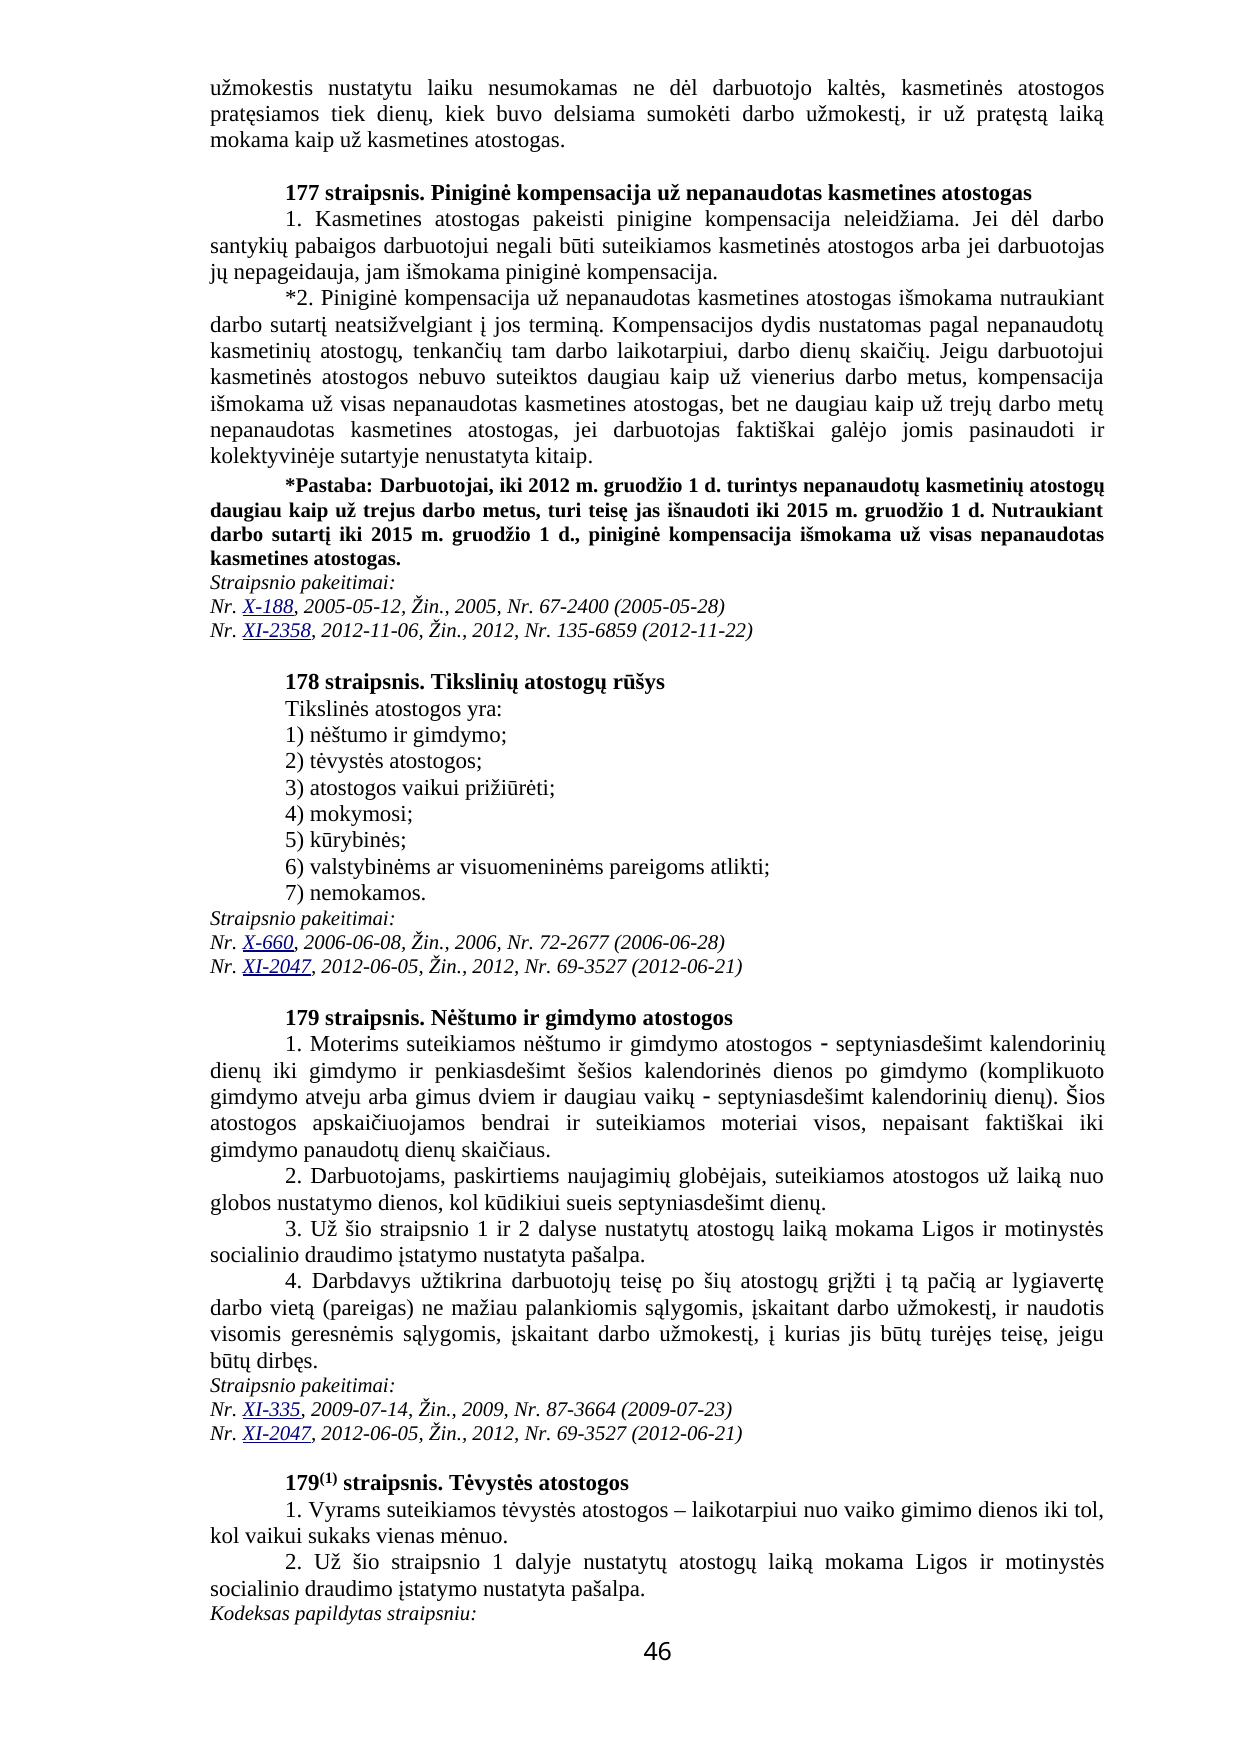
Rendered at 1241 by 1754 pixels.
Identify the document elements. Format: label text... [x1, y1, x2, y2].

text 7) nemokamos. [210, 879, 1106, 906]
text 4) mokymosi; [210, 800, 1106, 826]
text Nr. X-188, 2005-05-12, Žin., 2005, Nr. 67-2400 (2005-05-28) [210, 594, 1106, 618]
text Nr. XI-2047, 2012-06-05, Žin., 2012, Nr. 69-3527 (2012-06-21) [210, 954, 1106, 978]
text 6) valstybinėms ar visuomeninėms pareigoms atlikti; [210, 853, 1106, 879]
text 179(1) straipsnis. Tėvystės atostogos [210, 1469, 1106, 1496]
text 179 straipsnis. Nėštumo ir gimdymo atostogos [210, 1004, 1106, 1030]
text 1) nėštumo ir gimdymo; [210, 721, 1106, 747]
text 3) atostogos vaikui prižiūrėti; [210, 774, 1106, 800]
text Straipsnio pakeitimai: [210, 1373, 1106, 1397]
text 2. Už šio straipsnio 1 dalyje nustatytų atostogų laiką mokama Ligos ir motinystės socialinio draudimo įstatymo nustatyta pašalpa. [210, 1548, 1106, 1601]
text Tikslinės atostogos yra: [210, 695, 1106, 721]
text 2. Darbuotojams, paskirtiems naujagimių globėjais, suteikiamos atostogos už laiką nuo globos nustatymo dienos, kol kūdikiui sueis septyniasdešimt dienų. [210, 1162, 1106, 1215]
text Nr. X-660, 2006-06-08, Žin., 2006, Nr. 72-2677 (2006-06-28) [210, 929, 1106, 954]
text 4. Darbdavys užtikrina darbuotojų teisę po šių atostogų grįžti į tą pačią ar lygiavertę darbo vietą (pareigas) ne mažiau palankiomis sąlygomis, įskaitant darbo užmokestį, ir naudotis visomis geresnėmis sąlygomis, įskaitant darbo užmokestį, į kurias jis būtų turėjęs teisę, jeigu būtų dirbęs. [210, 1268, 1106, 1373]
text 1. Kasmetines atostogas pakeisti pinigine kompensacija neleidžiama. Jei dėl darbo santykių pabaigos darbuotojui negali būti suteikiamos kasmetinės atostogos arba jei darbuotojas jų nepageidauja, jam išmokama piniginė kompensacija. [210, 205, 1106, 284]
text Straipsnio pakeitimai: [210, 906, 1106, 929]
text užmokestis nustatytu laiku nesumokamas ne dėl darbuotojo kaltės, kasmetinės atostogos pratęsiamos tiek dienų, kiek buvo delsiama sumokėti darbo užmokestį, ir už pratęstą laiką mokama kaip už kasmetines atostogas. [210, 73, 1106, 153]
text 1. Vyrams suteikiamos tėvystės atostogos – laikotarpiui nuo vaiko gimimo dienos iki tol, kol vaikui sukaks vienas mėnuo. [210, 1496, 1106, 1548]
text 2) tėvystės atostogos; [210, 747, 1106, 774]
text 1. Moterims suteikiamos nėštumo ir gimdymo atostogos  septyniasdešimt kalendorinių dienų iki gimdymo ir penkiasdešimt šešios kalendorinės dienos po gimdymo (komplikuoto gimdymo atveju arba gimus dviem ir daugiau vaikų  septyniasdešimt kalendorinių dienų). Šios atostogos apskaičiuojamos bendrai ir suteikiamos moteriai visos, nepaisant faktiškai iki gimdymo panaudotų dienų skaičiaus. [210, 1030, 1106, 1162]
text 3. Už šio straipsnio 1 ir 2 dalyse nustatytų atostogų laiką mokama Ligos ir motinystės socialinio draudimo įstatymo nustatyta pašalpa. [210, 1215, 1106, 1268]
text Nr. XI-335, 2009-07-14, Žin., 2009, Nr. 87-3664 (2009-07-23) [210, 1397, 1106, 1421]
text Kodeksas papildytas straipsniu: [210, 1601, 1106, 1625]
text Nr. XI-2047, 2012-06-05, Žin., 2012, Nr. 69-3527 (2012-06-21) [210, 1421, 1106, 1445]
text 177 straipsnis. Piniginė kompensacija už nepanaudotas kasmetines atostogas [210, 179, 1106, 205]
text 178 straipsnis. Tikslinių atostogų rūšys [210, 668, 1106, 695]
text 5) kūrybinės; [210, 826, 1106, 853]
text *2. Piniginė kompensacija už nepanaudotas kasmetines atostogas išmokama nutraukiant darbo sutartį neatsižvelgiant į jos terminą. Kompensacijos dydis nustatomas pagal nepanaudotų kasmetinių atostogų, tenkančių tam darbo laikotarpiui, darbo dienų skaičių. Jeigu darbuotojui kasmetinės atostogos nebuvo suteiktos daugiau kaip už vienerius darbo metus, kompensacija išmokama už visas nepanaudotas kasmetines atostogas, bet ne daugiau kaip už trejų darbo metų nepanaudotas kasmetines atostogas, jei darbuotojas faktiškai galėjo jomis pasinaudoti ir kolektyvinėje sutartyje nenustatyta kitaip. [210, 284, 1106, 469]
text Nr. XI-2358, 2012-11-06, Žin., 2012, Nr. 135-6859 (2012-11-22) [210, 618, 1106, 642]
text *Pastaba: Darbuotojai, iki 2012 m. gruodžio 1 d. turintys nepanaudotų kasmetinių atostogų daugiau kaip už trejus darbo metus, turi teisę jas išnaudoti iki 2015 m. gruodžio 1 d. Nutraukiant darbo sutartį iki 2015 m. gruodžio 1 d., piniginė kompensacija išmokama už visas nepanaudotas kasmetines atostogas. [210, 469, 1106, 570]
text Straipsnio pakeitimai: [210, 570, 1106, 594]
